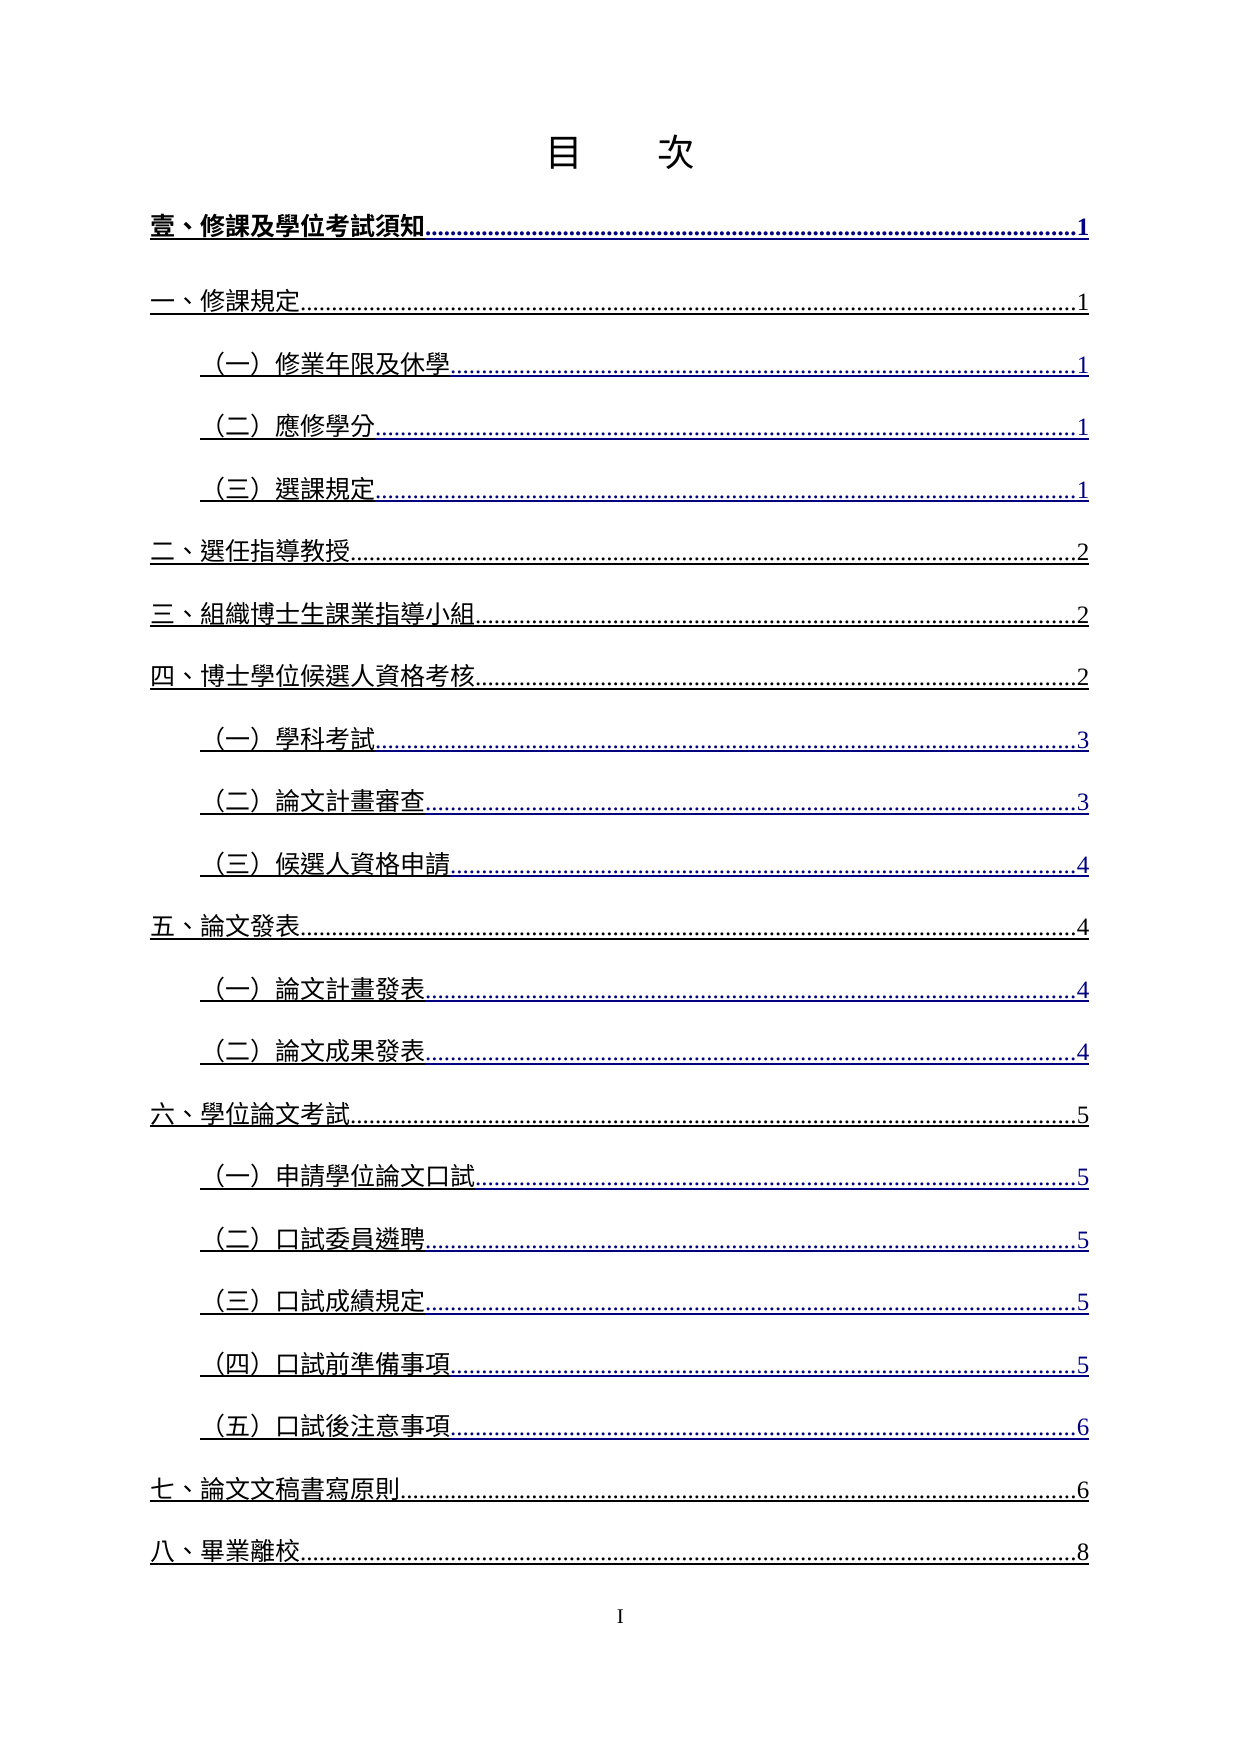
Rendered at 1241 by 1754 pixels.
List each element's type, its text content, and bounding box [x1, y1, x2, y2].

text 目 次 [150, 108, 1090, 171]
text 五、 論文發表 4 [150, 883, 1090, 946]
text （一）學科考試 3 [200, 696, 1090, 758]
text （三）候選人資格申請 4 [200, 821, 1090, 883]
text （五）口試後注意事項 6 [200, 1383, 1090, 1446]
text 一、 修課規定 1 [150, 258, 1090, 321]
text 二、 選任指導教授 2 [150, 508, 1090, 571]
text 四、 博士學位候選人資格考核 2 [150, 633, 1090, 696]
text 七、 論文文稿書寫原則 6 [150, 1446, 1090, 1508]
text （一）申請學位論文口試 5 [200, 1133, 1090, 1196]
text （三）口試成績規定 5 [200, 1258, 1090, 1321]
text （四）口試前準備事項 5 [200, 1321, 1090, 1383]
text （三）選課規定 1 [200, 446, 1090, 508]
text （二）論文成果發表 4 [200, 1008, 1090, 1071]
text 三、 組織博士生課業指導小組 2 [150, 571, 1090, 633]
text （一）論文計畫發表 4 [200, 946, 1090, 1008]
text 壹、 修課及學位考試須知 1 [150, 183, 1090, 246]
text （二）口試委員遴聘 5 [200, 1196, 1090, 1258]
text 六、 學位論文考試 5 [150, 1071, 1090, 1133]
text （二）應修學分 1 [200, 383, 1090, 446]
text （一）修業年限及休學 1 [200, 321, 1090, 383]
text 八、 畢業離校 8 [150, 1508, 1090, 1571]
text （二）論文計畫審查 3 [200, 758, 1090, 821]
